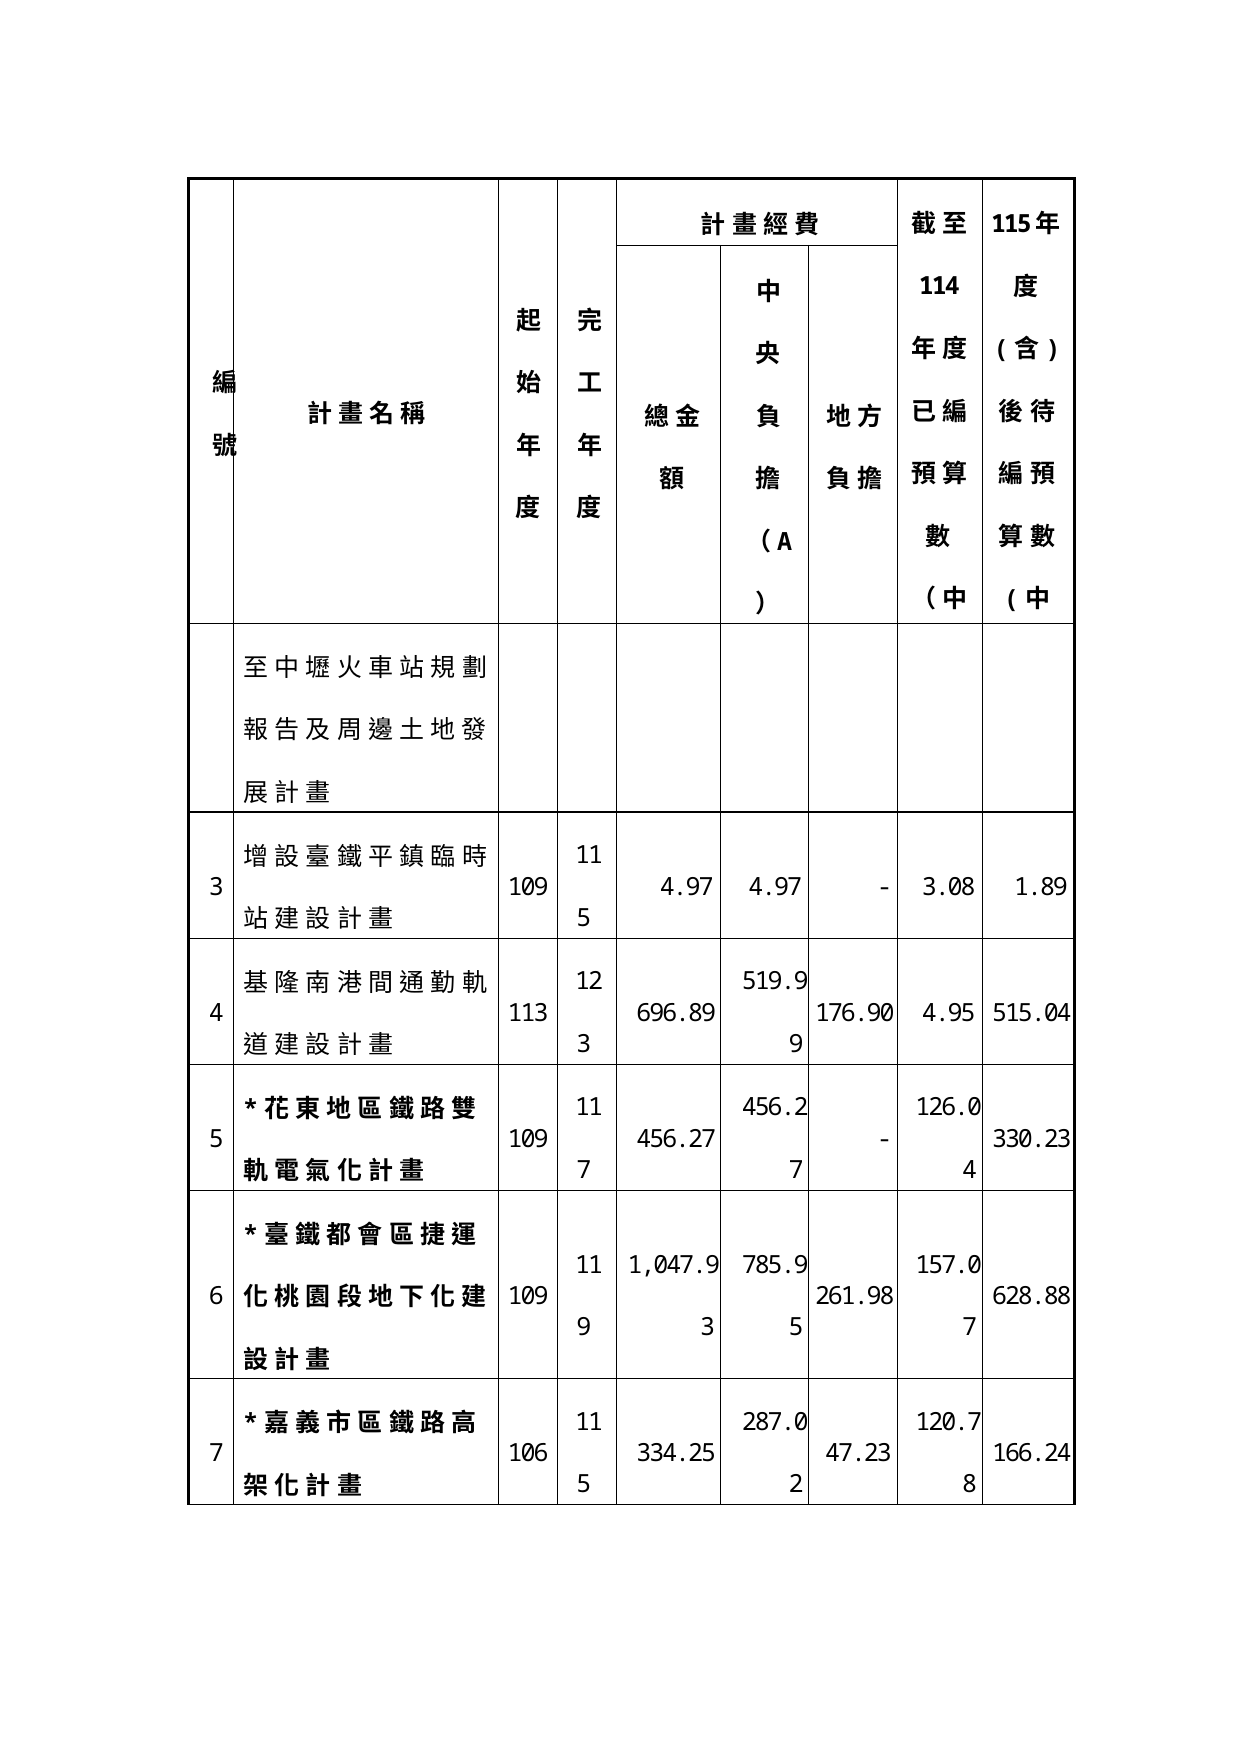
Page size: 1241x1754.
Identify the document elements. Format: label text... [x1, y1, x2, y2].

table_cell 157.07 [898, 1191, 982, 1378]
table_cell 123 [558, 939, 616, 1063]
table_header 115年度(含)後待編預算數(中央負擔) (A-B) [983, 180, 1073, 623]
table_cell 地方 負擔 [809, 246, 897, 623]
table_cell [617, 624, 720, 811]
table_cell 126.04 [898, 1065, 982, 1189]
table_cell *花東地區鐵路雙軌電氣化計畫 [234, 1065, 498, 1189]
table_cell [190, 624, 233, 811]
table_cell 中央 負擔 （A） [721, 246, 808, 623]
table_cell 166.24 [983, 1379, 1073, 1504]
table_cell [809, 624, 897, 811]
table_cell 119 [558, 1191, 616, 1378]
table_cell 1,047.93 [617, 1191, 720, 1378]
table_cell 1.89 [983, 813, 1073, 937]
table_cell 5 [190, 1065, 233, 1189]
table_cell 51.63 [983, 624, 1073, 811]
table_cell 增設臺鐵平鎮臨時站建設計畫 [234, 813, 498, 937]
table_cell 113 [499, 939, 557, 1063]
table_cell 785.95 [721, 1191, 808, 1378]
table_cell 330.23 [983, 1065, 1073, 1189]
table_cell 4.97 [721, 813, 808, 937]
table_cell 519.99 [721, 939, 808, 1063]
table_cell *臺鐵都會區捷運化桃園段地下化建設計畫 [234, 1191, 498, 1378]
table_header 起始年度 [499, 180, 557, 623]
table_cell 176.90 [809, 939, 897, 1063]
table_cell 至中壢火車站規劃報告及周邊土地發展計畫 [234, 624, 498, 811]
table_cell 總金額 [617, 246, 720, 623]
table_cell [721, 624, 808, 811]
table_cell 106 [499, 1379, 557, 1504]
table_cell 334.25 [617, 1379, 720, 1504]
table_cell 120.78 [898, 1379, 982, 1504]
table_header 計畫名稱 [234, 180, 498, 623]
table_header 截至114年度已編預算數 （中央負擔） (B) [898, 180, 982, 623]
table_cell 4.97 [617, 813, 720, 937]
table_cell 456.27 [721, 1065, 808, 1189]
table_cell 3 [190, 813, 233, 937]
table_cell 628.88 [983, 1191, 1073, 1378]
table_cell 3.08 [898, 813, 982, 937]
table_cell - [809, 813, 897, 937]
table_cell 456.27 [617, 1065, 720, 1189]
table_cell 93.57 [898, 624, 982, 811]
table_cell 109 [499, 1065, 557, 1189]
table_cell 115 [558, 813, 616, 937]
table_cell 4 [190, 939, 233, 1063]
table_cell 7 [190, 1379, 233, 1504]
table_cell 287.02 [721, 1379, 808, 1504]
table_cell 515.04 [983, 939, 1073, 1063]
table_cell 696.89 [617, 939, 720, 1063]
table_cell 4.95 [898, 939, 982, 1063]
table_cell 6 [190, 1191, 233, 1378]
table_cell 47.23 [809, 1379, 897, 1504]
table_cell 117 [558, 1065, 616, 1189]
table_cell 109 [499, 1191, 557, 1378]
table_header 編號 [190, 180, 233, 623]
table_cell *嘉義市區鐵路高架化計畫 [234, 1379, 498, 1504]
table_cell [558, 624, 616, 811]
table_cell 109 [499, 813, 557, 937]
table_cell 115 [558, 1379, 616, 1504]
table_cell 基隆南港間通勤軌道建設計畫 [234, 939, 498, 1063]
table_header 計畫經費 [617, 180, 897, 245]
table_cell [499, 624, 557, 811]
table_header 完工年度 [558, 180, 616, 623]
table_cell 261.98 [809, 1191, 897, 1378]
table_cell - [809, 1065, 897, 1189]
